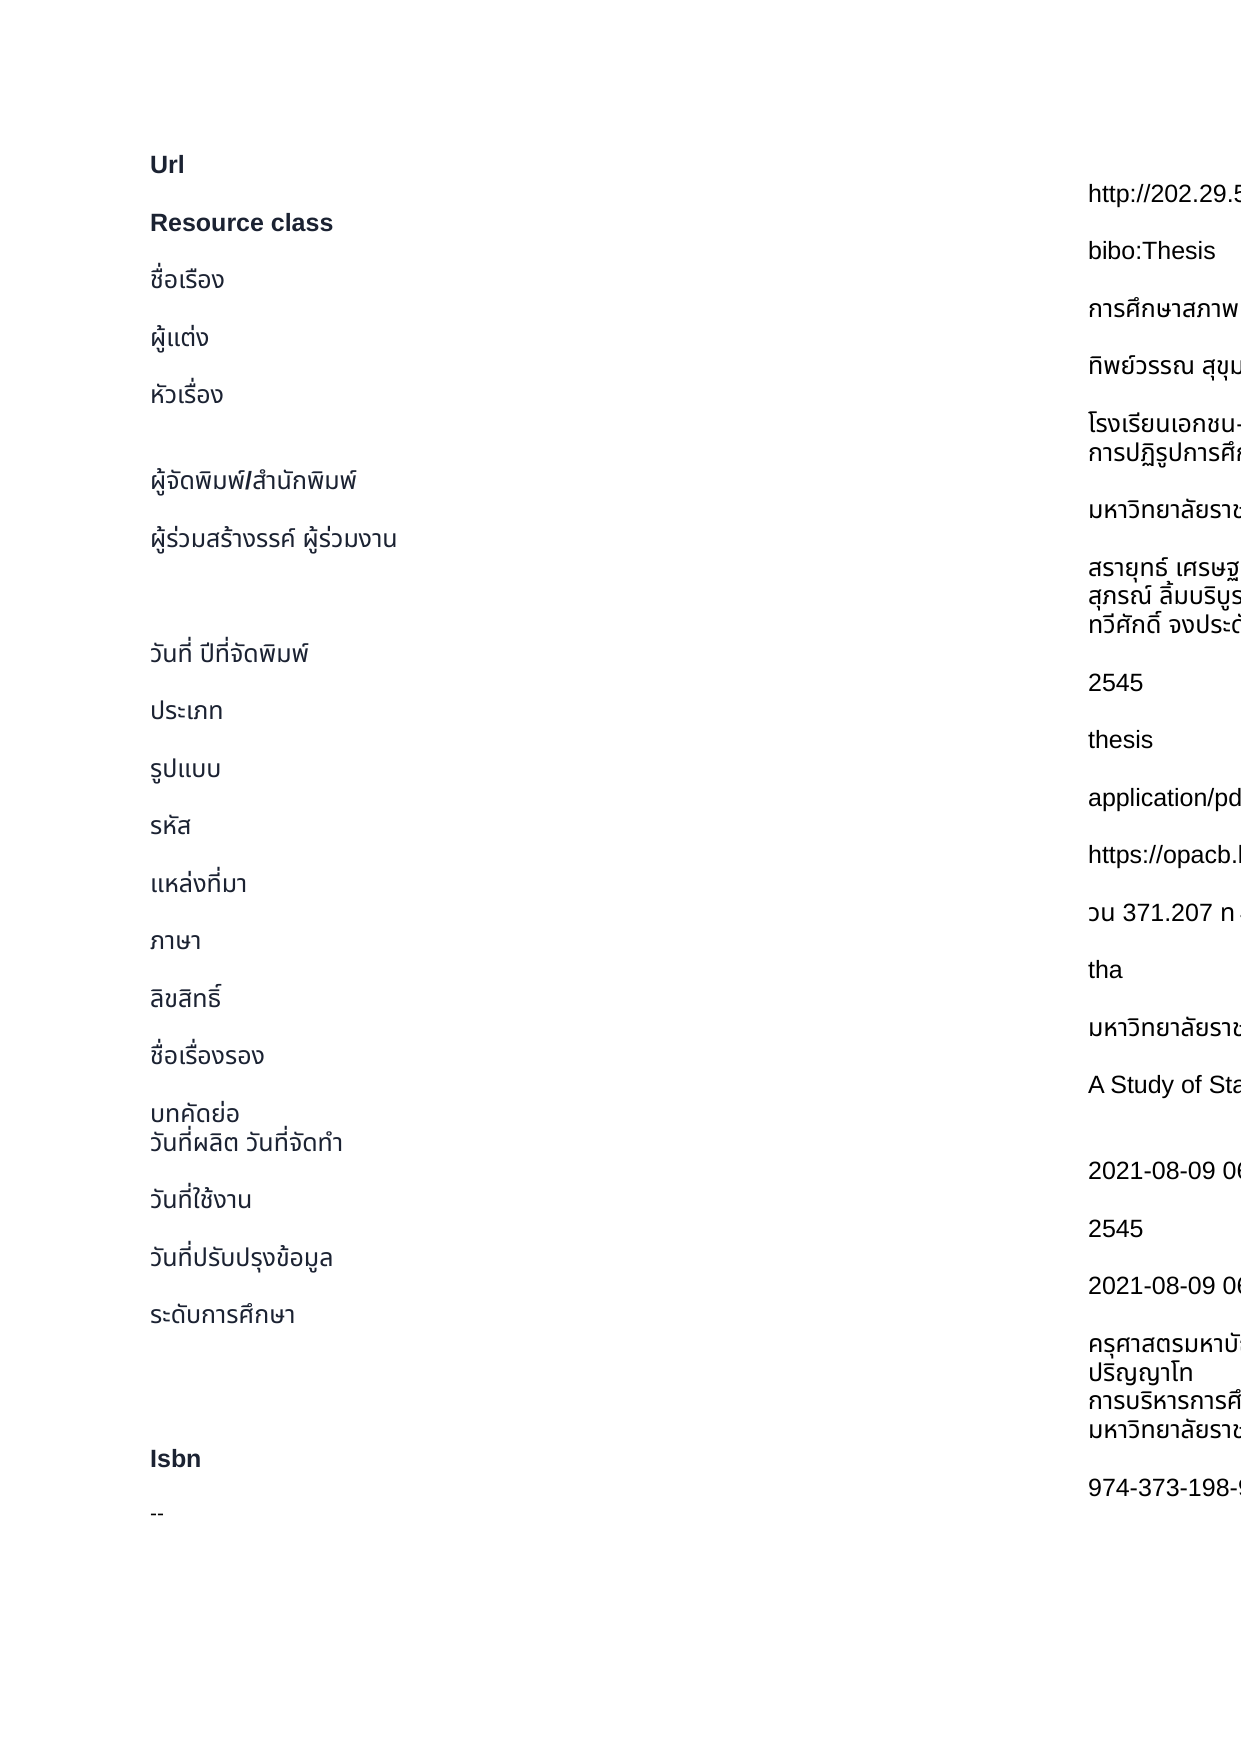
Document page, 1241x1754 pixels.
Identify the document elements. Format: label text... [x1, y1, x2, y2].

text ประเภท [150, 696, 1090, 725]
text หัวเรื่อง [150, 380, 1090, 409]
text ภาษา [150, 926, 1090, 955]
text Isbn [150, 1444, 1090, 1472]
text thesis [1088, 725, 1240, 754]
text วันที่ ปีที่จัดพิมพ์ [150, 639, 1090, 667]
text สรายุทธ์ เศรษฐขจร [1088, 552, 1240, 581]
text รหัส [150, 811, 1090, 840]
text https://opacb.bsru.ac.th/cgi-bin/koha/opac-detail.pl?biblionumber=27262 ลิงค์ข้อมูลในระบบ Matrix [1088, 840, 1240, 869]
text 2545 [1088, 667, 1240, 696]
text ปริญญาโท [1088, 1357, 1240, 1386]
text ผู้ร่วมสร้างรรค์ ผู้ร่วมงาน [150, 524, 1090, 552]
text ผู้จัดพิมพ์/สำนักพิมพ์ [150, 466, 1090, 495]
text รูปแบบ [150, 754, 1090, 782]
text แหล่งที่มา [150, 869, 1090, 897]
text application/pdf [1088, 782, 1240, 811]
text สุภรณ์ ลิ้มบริบูรณ์ [1088, 581, 1240, 610]
text ชื่อเรื่องรอง [150, 1041, 1090, 1070]
text ลิขสิทธิ์ [150, 984, 1090, 1012]
text 974-373-198-9 [1088, 1472, 1240, 1501]
text 2021-08-09 06:57:07 [1088, 1271, 1240, 1300]
text บทคัดย่อ [150, 1099, 1090, 1127]
text วันที่ใช้งาน [150, 1185, 1090, 1214]
text วันที่ปรับปรุงข้อมูล [150, 1242, 1090, 1271]
text ระดับการศึกษา [150, 1300, 1090, 1329]
text bibo:Thesis [1088, 236, 1240, 265]
text Url [150, 150, 1090, 179]
text วันที่ผลิต วันที่จัดทำ [150, 1127, 1090, 1156]
text ผู้แต่ง [150, 322, 1090, 351]
text -- [150, 1501, 1090, 1525]
text ครุศาสตรมหาบัณฑิต [1088, 1329, 1240, 1357]
text 2545 [1088, 1214, 1240, 1242]
text A Study of Status, Problems and Guidelines for Solution According to Education Reform Policy of Catholic Private Schools of Ursuline Group [1088, 1070, 1240, 1099]
text ทิพย์วรรณ สุขุมเจริญวงศ์ [1088, 351, 1240, 380]
text การศึกษาสภาพ ปัญหาและแนวทางแก้ไขปัญหาของการดำเนินงานตามนโยบายการปฏิรูปการศึกษาของโรงเรียนเอกชนในเครือคาทอลิก คณะอุร์สุลิน [1088, 294, 1240, 322]
text Resource class [150, 207, 1090, 236]
text ทวีศักดิ์ จงประดับเกียรติ [1088, 610, 1240, 639]
text มหาวิทยาลัยราชภัฏบ้านสมเด็จเจ้าพระยา. สำนักวิทยบริการและเทคโนโลยีสารสนเทศ [1088, 495, 1240, 524]
text มหาวิทยาลัยราชภัฏบ้านสมเด็จเจ้าพระยา [1088, 1415, 1240, 1444]
text การบริหารการศึกษา [1088, 1386, 1240, 1415]
text ชื่อเรือง [150, 265, 1090, 294]
text การปฏิรูปการศึกษา [1088, 437, 1240, 466]
text มหาวิทยาลัยราชภัฏบ้านสมเด็จเจ้าพระยา [1088, 1012, 1240, 1041]
text วน 371.207 ท478ก 2545 [1088, 897, 1240, 926]
text http://202.29.54.157/s/library/item/862 [1088, 179, 1240, 207]
text โรงเรียนเอกชน--การบริหาร [1088, 409, 1240, 437]
text 2021-08-09 06:57:07 [1088, 1156, 1240, 1185]
text tha [1088, 955, 1240, 984]
